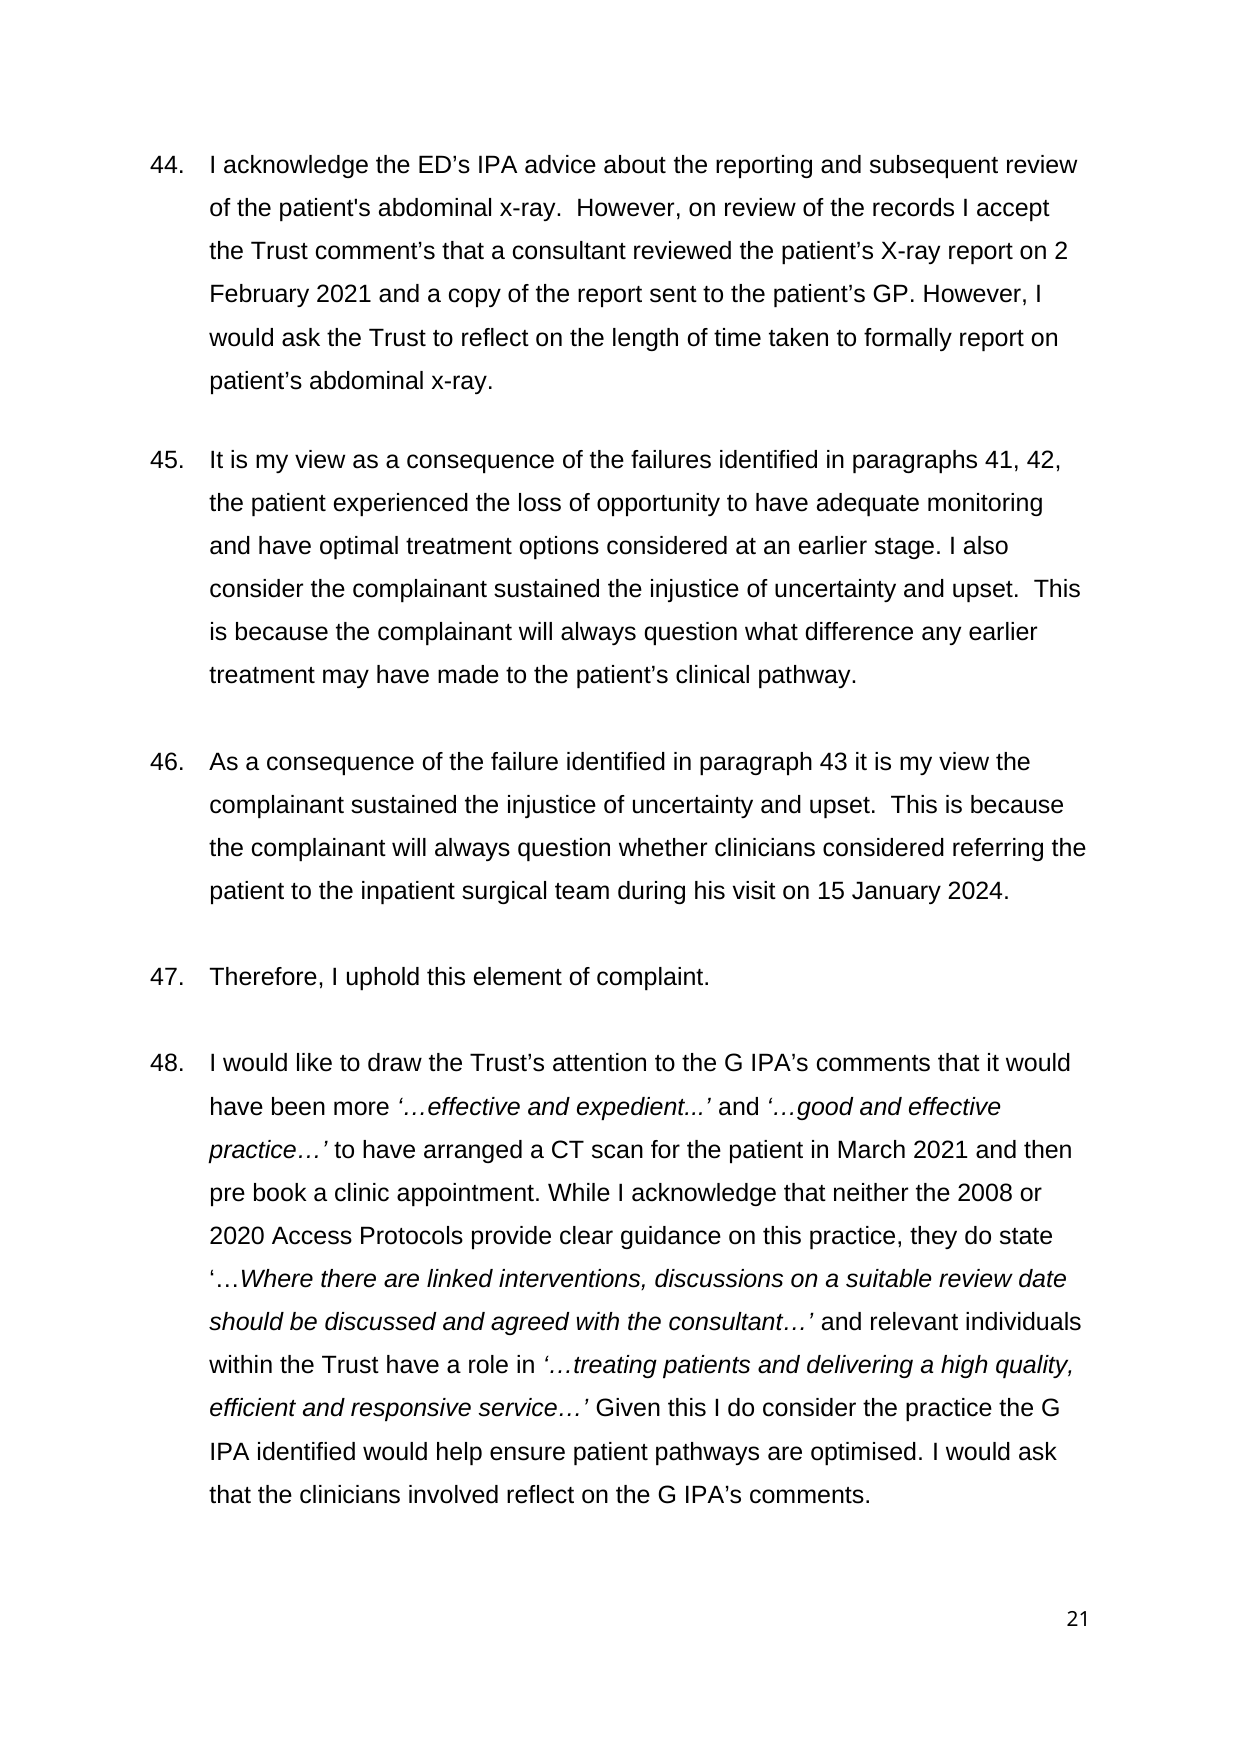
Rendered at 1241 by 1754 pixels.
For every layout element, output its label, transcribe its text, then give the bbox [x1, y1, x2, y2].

list I acknowledge the ED’s IPA advice about the reporting and subsequent review of the patient's abdominal x-ray. However, on review of the records I accept the Trust comment’s that a consultant reviewed the patient’s X-ray report on 2 February 2021 and a copy of the report sent to the patient’s GP. However, I would ask the Trust to reflect on the length of time taken to formally report on patient’s abdominal x-ray. [150, 150, 1090, 394]
list As a consequence of the failure identified in paragraph 43 it is my view the complainant sustained the injustice of uncertainty and upset. This is because the complainant will always question whether clinicians considered referring the patient to the inpatient surgical team during his visit on 15 January 2024. [150, 747, 1090, 905]
list Therefore, I uphold this element of complaint. [150, 962, 1090, 991]
list I would like to draw the Trust’s attention to the G IPA’s comments that it would have been more ‘…effective and expedient...’ and ‘…good and effective practice…’ to have arranged a CT scan for the patient in March 2021 and then pre book a clinic appointment. While I acknowledge that neither the 2008 or 2020 Access Protocols provide clear guidance on this practice, they do state ‘…Where there are linked interventions, discussions on a suitable review date should be discussed and agreed with the consultant…’ and relevant individuals within the Trust have a role in ‘…treating patients and delivering a high quality, efficient and responsive service…’ Given this I do consider the practice the G IPA identified would help ensure patient pathways are optimised. I would ask that the clinicians involved reflect on the G IPA’s comments. [150, 1048, 1090, 1508]
list It is my view as a consequence of the failures identified in paragraphs 41, 42, the patient experienced the loss of opportunity to have adequate monitoring and have optimal treatment options considered at an earlier stage. I also consider the complainant sustained the injustice of uncertainty and upset. This is because the complainant will always question what difference any earlier treatment may have made to the patient’s clinical pathway. [150, 445, 1090, 689]
